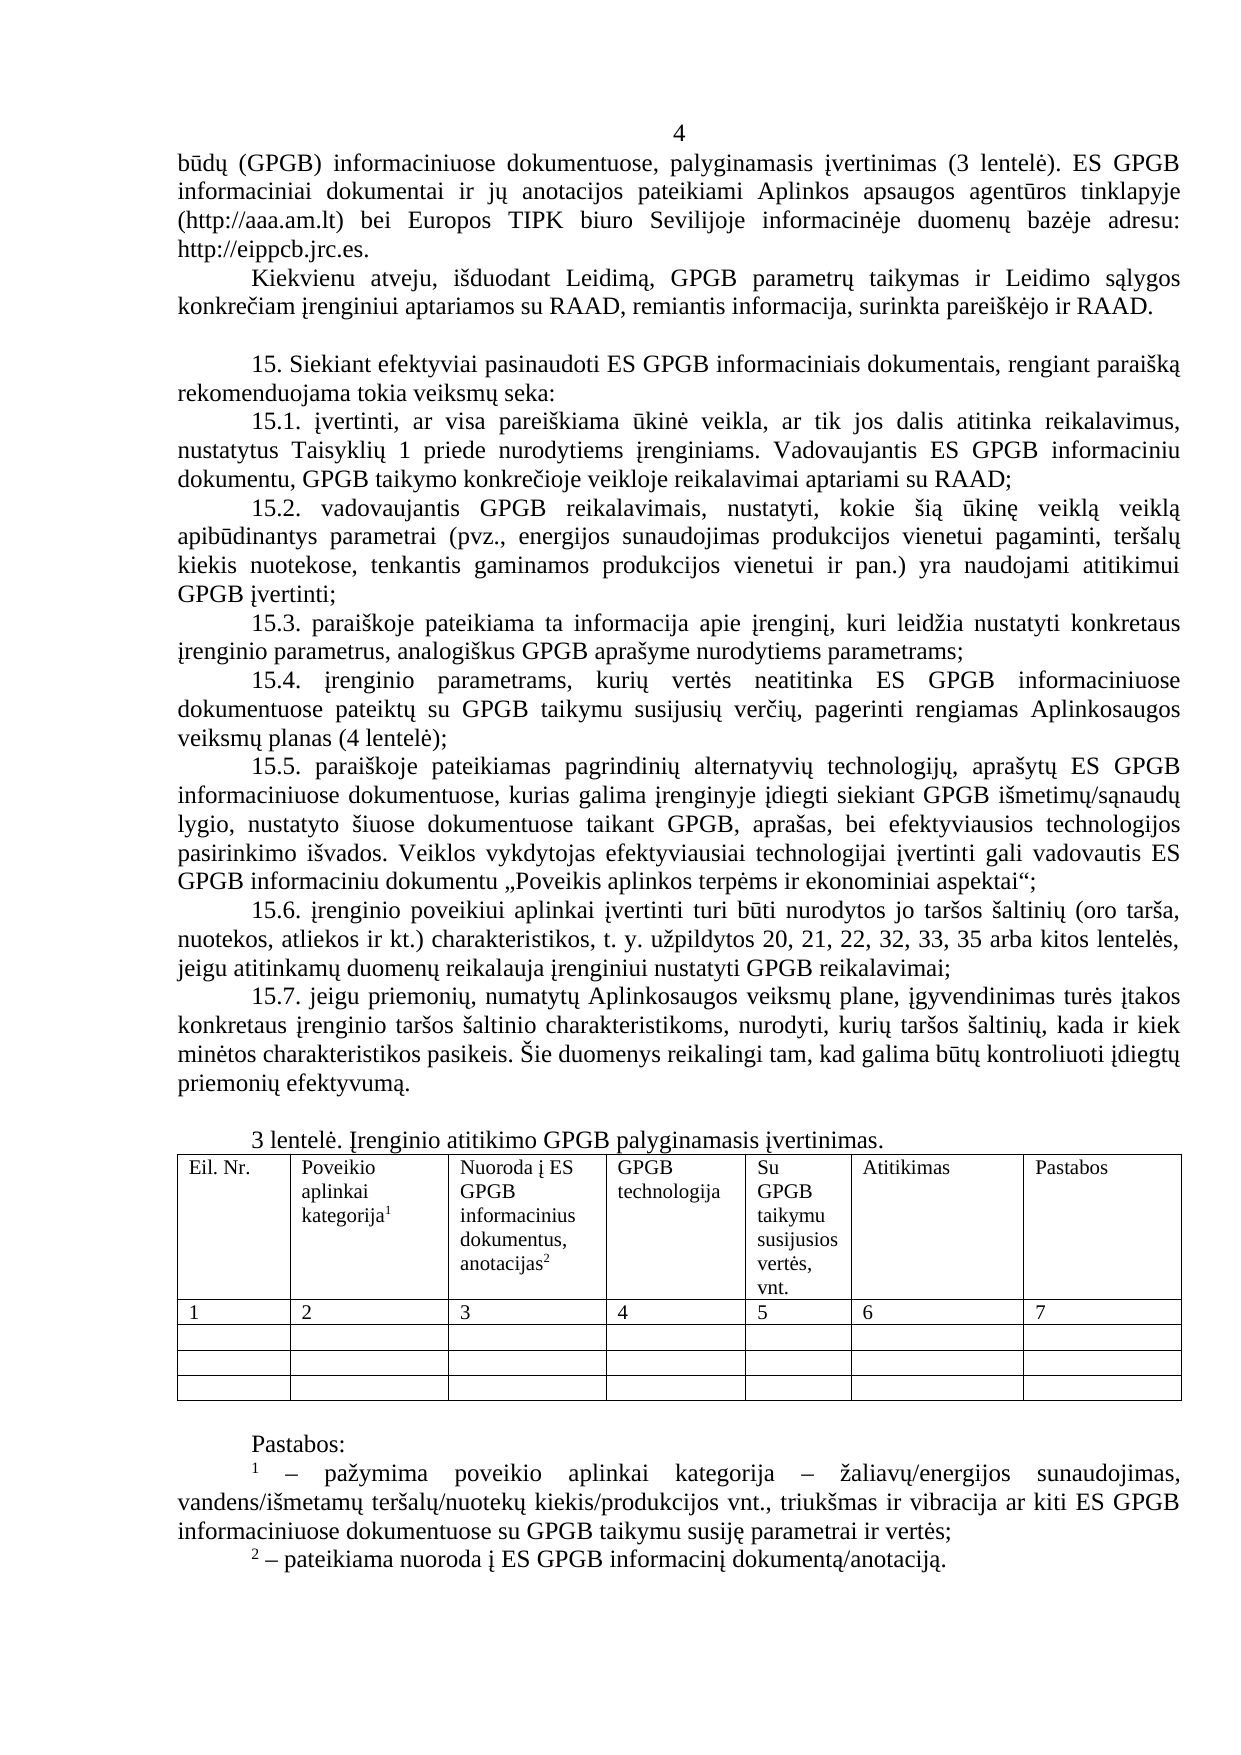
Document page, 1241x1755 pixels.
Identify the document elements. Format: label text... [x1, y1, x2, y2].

text 3 lentelė. Įrenginio atitikimo GPGB palyginamasis įvertinimas. [177, 1125, 1181, 1154]
table_cell [852, 1376, 1023, 1400]
table_cell [291, 1376, 448, 1400]
table_cell [607, 1325, 745, 1349]
text 15.1. įvertinti, ar visa pareiškiama ūkinė veikla, ar tik jos dalis atitinka reikalavimus, nustatytus Taisyklių 1 priede nurodytiems įrenginiams. Vadovaujantis ES GPGB informaciniu dokumentu, GPGB taikymo konkrečioje veikloje reikalavimai aptariami su RAAD; [177, 406, 1181, 493]
table_cell [291, 1351, 448, 1374]
table_cell 3 [449, 1300, 606, 1324]
table_cell [449, 1325, 606, 1349]
table_header Poveikio aplinkai kategorija1 [291, 1155, 448, 1299]
table_header Atitikimas [852, 1155, 1023, 1299]
table_cell [1024, 1376, 1181, 1400]
text 15.7. jeigu priemonių, numatytų Aplinkosaugos veiksmų plane, įgyvendinimas turės įtakos konkretaus įrenginio taršos šaltinio charakteristikoms, nurodyti, kurių taršos šaltinių, kada ir kiek minėtos charakteristikos pasikeis. Šie duomenys reikalingi tam, kad galima būtų kontroliuoti įdiegtų priemonių efektyvumą. [177, 981, 1181, 1096]
text 2 – pateikiama nuoroda į ES GPGB informacinį dokumentą/anotaciją. [177, 1544, 1181, 1573]
table_cell 7 [1024, 1300, 1181, 1324]
text 15.4. įrenginio parametrams, kurių vertės neatitinka ES GPGB informaciniuose dokumentuose pateiktų su GPGB taikymu susijusių verčių, pagerinti rengiamas Aplinkosaugos veiksmų planas (4 lentelė); [177, 665, 1181, 751]
text 15.3. paraiškoje pateikiama ta informacija apie įrenginį, kuri leidžia nustatyti konkretaus įrenginio parametrus, analogiškus GPGB aprašyme nurodytiems parametrams; [177, 608, 1181, 665]
table_cell [852, 1351, 1023, 1374]
table_cell [449, 1351, 606, 1374]
text 15.5. paraiškoje pateikiamas pagrindinių alternatyvių technologijų, aprašytų ES GPGB informaciniuose dokumentuose, kurias galima įrenginyje įdiegti siekiant GPGB išmetimų/sąnaudų lygio, nustatyto šiuose dokumentuose taikant GPGB, aprašas, bei efektyviausios technologijos pasirinkimo išvados. Veiklos vykdytojas efektyviausiai technologijai įvertinti gali vadovautis ES GPGB informaciniu dokumentu „Poveikis aplinkos terpėms ir ekonominiai aspektai“; [177, 751, 1181, 895]
text Pastabos: [177, 1429, 1181, 1458]
table_cell [607, 1351, 745, 1374]
table_cell 2 [291, 1300, 448, 1324]
table_header Eil. Nr. [178, 1155, 290, 1299]
table_cell [607, 1376, 745, 1400]
table_cell [1024, 1325, 1181, 1349]
text 15.6. įrenginio poveikiui aplinkai įvertinti turi būti nurodytos jo taršos šaltinių (oro tarša, nuotekos, atliekos ir kt.) charakteristikos, t. y. užpildytos 20, 21, 22, 32, 33, 35 arba kitos lentelės, jeigu atitinkamų duomenų reikalauja įrenginiui nustatyti GPGB reikalavimai; [177, 895, 1181, 981]
table_cell 4 [607, 1300, 745, 1324]
table_cell [178, 1376, 290, 1400]
text 15. Siekiant efektyviai pasinaudoti ES GPGB informaciniais dokumentais, rengiant paraišką rekomenduojama tokia veiksmų seka: [177, 349, 1181, 406]
table_cell [449, 1376, 606, 1400]
table_cell [746, 1376, 851, 1400]
table_cell [291, 1325, 448, 1349]
table_cell [852, 1325, 1023, 1349]
table_cell 1 [178, 1300, 290, 1324]
table_cell [1024, 1351, 1181, 1374]
table_cell [178, 1351, 290, 1374]
table_header Pastabos [1024, 1155, 1181, 1299]
text 1 – pažymima poveikio aplinkai kategorija – žaliavų/energijos sunaudojimas, vandens/išmetamų teršalų/nuotekų kiekis/produkcijos vnt., triukšmas ir vibracija ar kiti ES GPGB informaciniuose dokumentuose su GPGB taikymu susiję parametrai ir vertės; [177, 1458, 1181, 1544]
table_cell [178, 1325, 290, 1349]
text Kiekvienu atveju, išduodant Leidimą, GPGB parametrų taikymas ir Leidimo sąlygos konkrečiam įrenginiui aptariamos su RAAD, remiantis informacija, surinkta pareiškėjo ir RAAD. [177, 263, 1181, 320]
table_cell 5 [746, 1300, 851, 1324]
table_cell [746, 1325, 851, 1349]
table_header Su GPGB taikymu susijusios vertės, vnt. [746, 1155, 851, 1299]
text būdų (GPGB) informaciniuose dokumentuose, palyginamasis įvertinimas (3 lentelė). ES GPGB informaciniai dokumentai ir jų anotacijos pateikiami Aplinkos apsaugos agentūros tinklapyje (http://aaa.am.lt) bei Europos TIPK biuro Sevilijoje informacinėje duomenų bazėje adresu: http://eippcb.jrc.es. [177, 148, 1181, 263]
table_cell 6 [852, 1300, 1023, 1324]
table_header GPGB technologija [607, 1155, 745, 1299]
table_cell [746, 1351, 851, 1374]
text 15.2. vadovaujantis GPGB reikalavimais, nustatyti, kokie šią ūkinę veiklą veiklą apibūdinantys parametrai (pvz., energijos sunaudojimas produkcijos vienetui pagaminti, teršalų kiekis nuotekose, tenkantis gaminamos produkcijos vienetui ir pan.) yra naudojami atitikimui GPGB įvertinti; [177, 493, 1181, 608]
table_header Nuoroda į ES GPGB informacinius dokumentus, anotacijas2 [449, 1155, 606, 1299]
